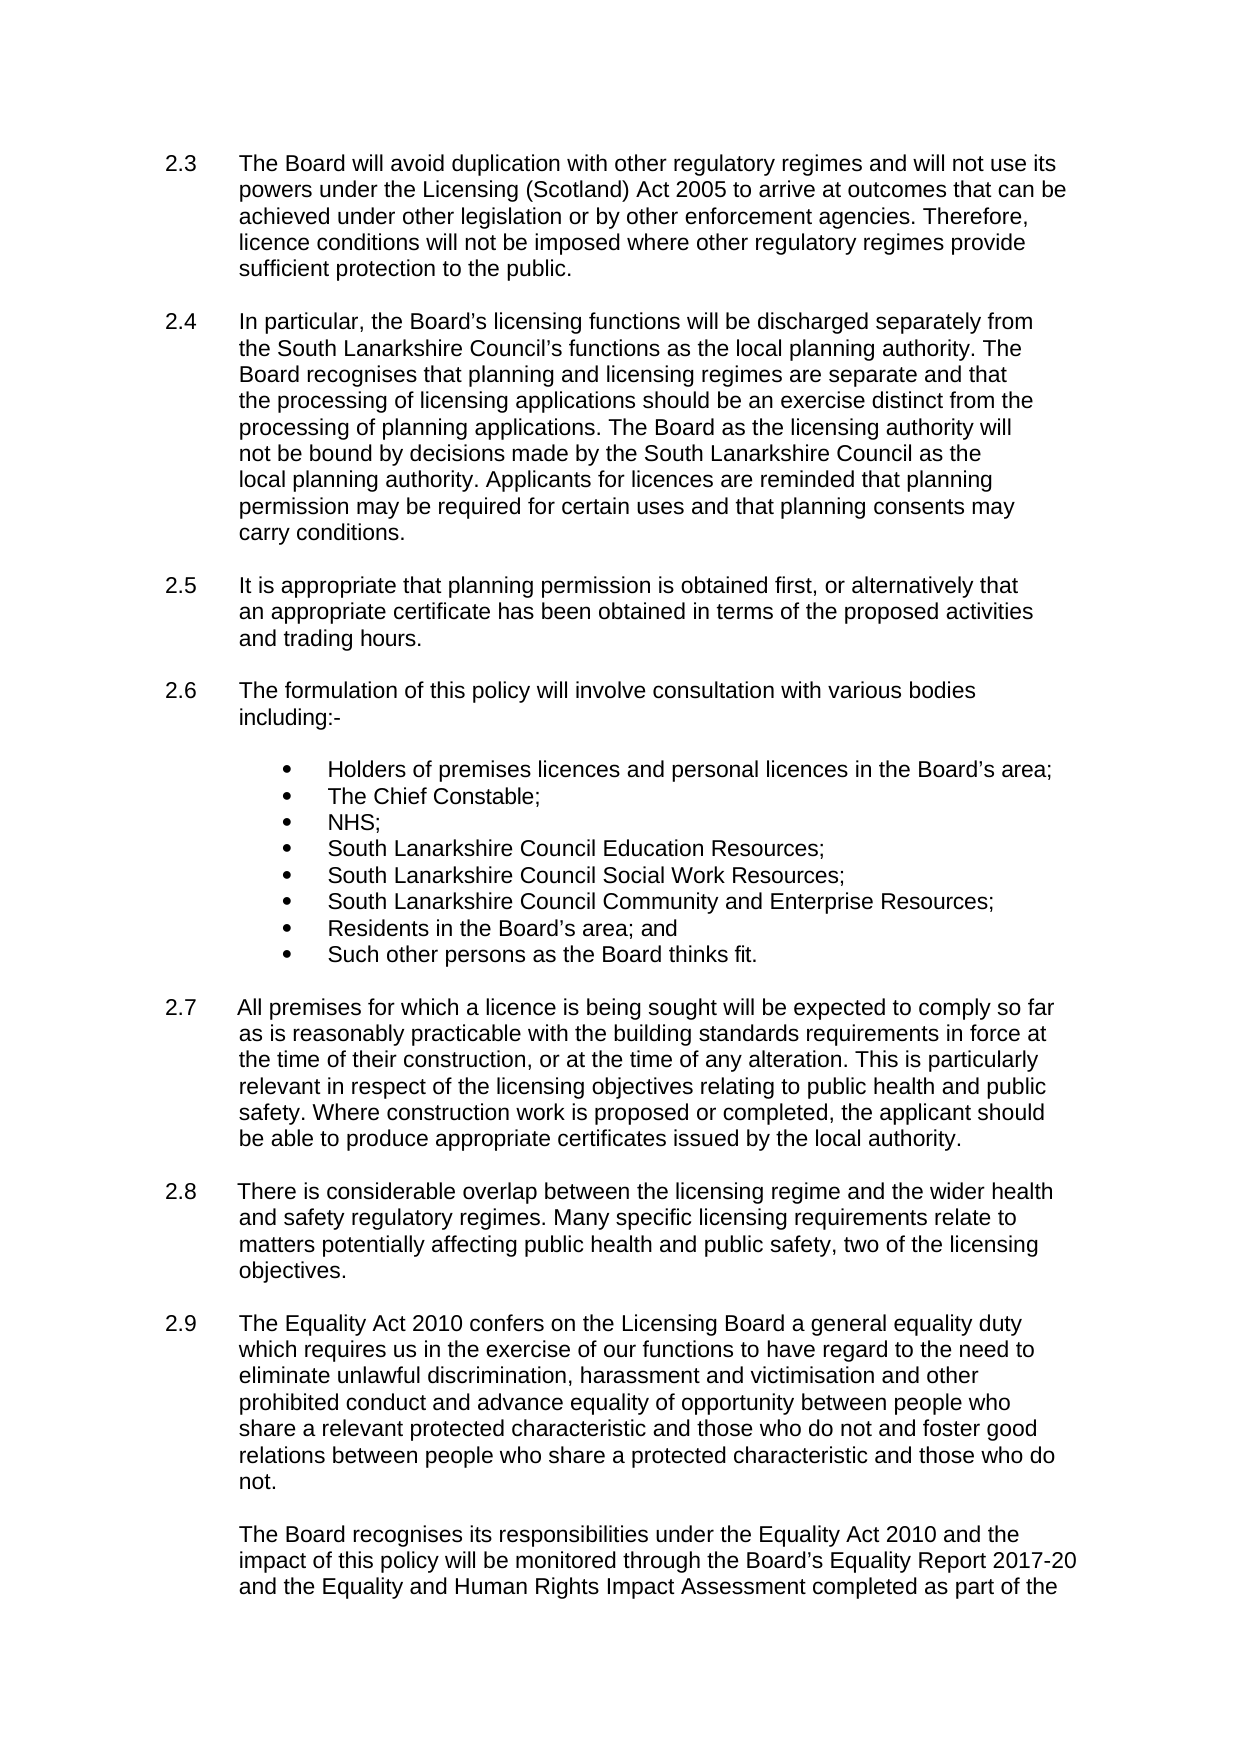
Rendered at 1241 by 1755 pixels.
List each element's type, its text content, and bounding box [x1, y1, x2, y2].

list All premises for which a licence is being sought will be expected to comply so far as is reasonably practicable with the building standards requirements in force at the time of their construction, or at the time of any alteration. This is particularly relevant in respect of the licensing objectives relating to public health and public safety. Where construction work is proposed or completed, the applicant should be able to produce appropriate certificates issued by the local authority. [165, 993, 1068, 1152]
list Holders of premises licences and personal licences in the Board’s area; [283, 756, 1091, 783]
list There is considerable overlap between the licensing regime and the wider health and safety regulatory regimes. Many specific licensing requirements relate to matters potentially affecting public health and public safety, two of the licensing objectives. [165, 1178, 1079, 1283]
list It is appropriate that planning permission is obtained first, or alternatively that an appropriate certificate has been obtained in terms of the proposed activities and trading hours. [165, 572, 1034, 651]
list The Chief Constable; [283, 783, 1091, 809]
list Residents in the Board’s area; and [283, 914, 1091, 941]
list The formulation of this policy will involve consultation with various bodies including:- [165, 677, 1034, 730]
text The Board recognises its responsibilities under the Equality Act 2010 and the impact of this policy will be monitored through the Board’s Equality Report 2017-20 and the Equality and Human Rights Impact Assessment completed as part of the [239, 1521, 1091, 1600]
list The Equality Act 2010 confers on the Licensing Board a general equality duty which requires us in the exercise of our functions to have regard to the need to eliminate unlawful discrimination, harassment and victimisation and other prohibited conduct and advance equality of opportunity between people who share a relevant protected characteristic and those who do not and foster good relations between people who share a protected characteristic and those who do not. [165, 1310, 1069, 1494]
list In particular, the Board’s licensing functions will be discharged separately from the South Lanarkshire Council’s functions as the local planning authority. The Board recognises that planning and licensing regimes are separate and that the processing of licensing applications should be an exercise distinct from the processing of planning applications. The Board as the licensing authority will not be bound by decisions made by the South Lanarkshire Council as the local planning authority. Applicants for licences are reminded that planning permission may be required for certain uses and that planning consents may carry conditions. [165, 308, 1034, 545]
list NHS; [283, 809, 1091, 835]
list Such other persons as the Board thinks fit. [283, 941, 1091, 967]
list The Board will avoid duplication with other regulatory regimes and will not use its powers under the Licensing (Scotland) Act 2005 to arrive at outcomes that can be achieved under other legislation or by other enforcement agencies. Therefore, licence conditions will not be imposed where other regulatory regimes provide sufficient protection to the public. [165, 150, 1072, 282]
list South Lanarkshire Council Community and Enterprise Resources; [283, 888, 1091, 914]
list South Lanarkshire Council Education Resources; [283, 835, 1091, 862]
list South Lanarkshire Council Social Work Resources; [283, 862, 1091, 888]
